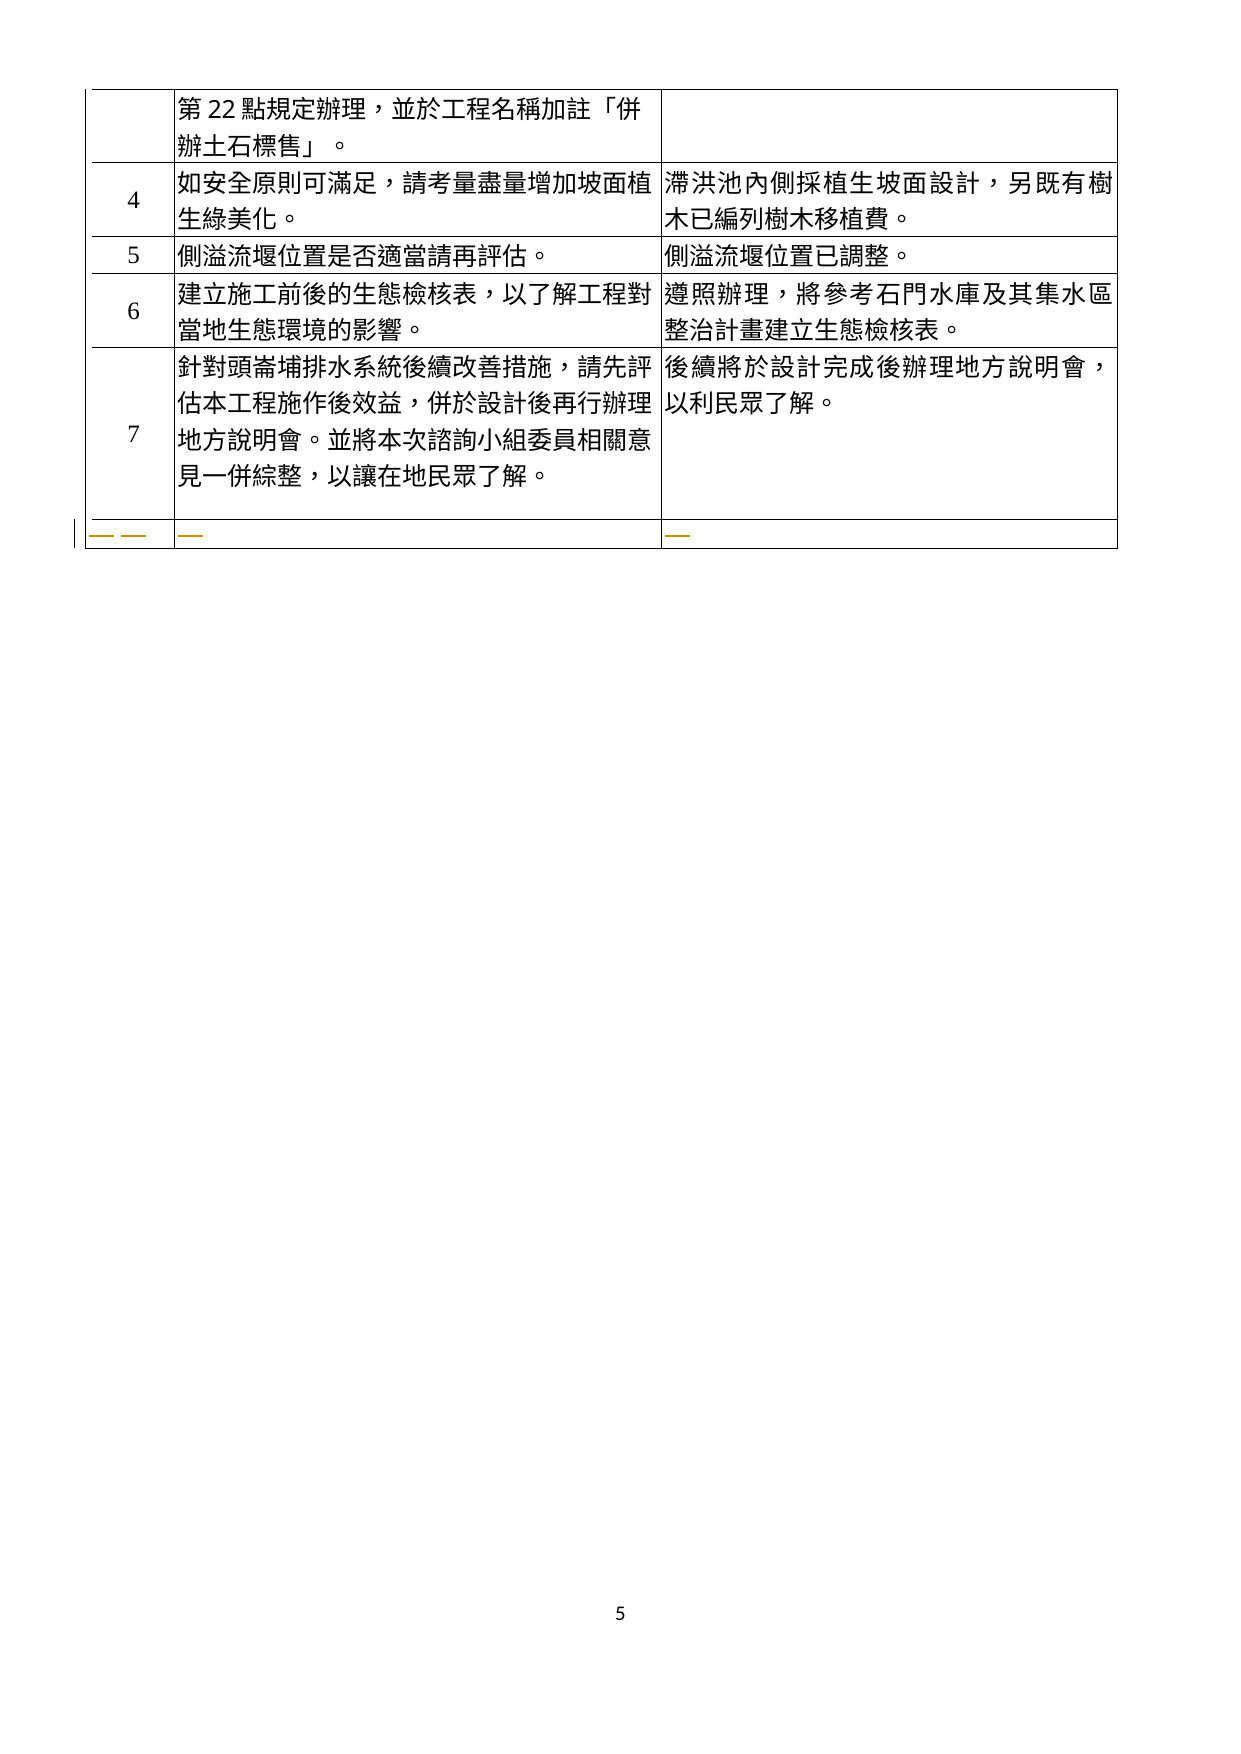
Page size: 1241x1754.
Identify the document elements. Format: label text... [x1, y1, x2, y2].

table_cell [86, 162, 92, 236]
table_cell 遵照辦理，將參考石門水庫及其集水區整治計畫建立生態檢核表。 [662, 274, 1117, 347]
table_cell [86, 519, 92, 548]
table_cell 側溢流堰位置已調整。 [662, 237, 1117, 273]
table_cell [175, 520, 661, 548]
table_cell [86, 273, 92, 347]
table_cell 5 [92, 237, 174, 273]
table_cell 4 [92, 163, 174, 236]
table_cell 後續將於設計完成後辦理地方說明會，以利民眾了解。 [662, 348, 1117, 518]
table_cell [92, 520, 174, 548]
table_cell [86, 236, 92, 273]
table_cell [86, 89, 92, 162]
table_cell 7 [92, 348, 174, 518]
table_cell [662, 90, 1117, 162]
table_cell 滯洪池內側採植生坡面設計，另既有樹木已編列樹木移植費。 [662, 163, 1117, 236]
table_cell [92, 90, 174, 162]
table_cell 針對頭崙埔排水系統後續改善措施，請先評估本工程施作後效益，併於設計後再行辦理地方說明會。並將本次諮詢小組委員相關意見一併綜整，以讓在地民眾了解。 [175, 348, 661, 518]
table_cell 側溢流堰位置是否適當請再評估。 [175, 237, 661, 273]
table_cell 6 [92, 274, 174, 347]
table_cell [662, 520, 1117, 548]
table_cell [86, 347, 92, 518]
table_cell 如安全原則可滿足，請考量盡量增加坡面植生綠美化。 [175, 163, 661, 236]
table_cell 建立施工前後的生態檢核表，以了解工程對當地生態環境的影響。 [175, 274, 661, 347]
table_cell 第22點規定辦理，並於工程名稱加註「併辦土石標售」。 [175, 90, 661, 162]
